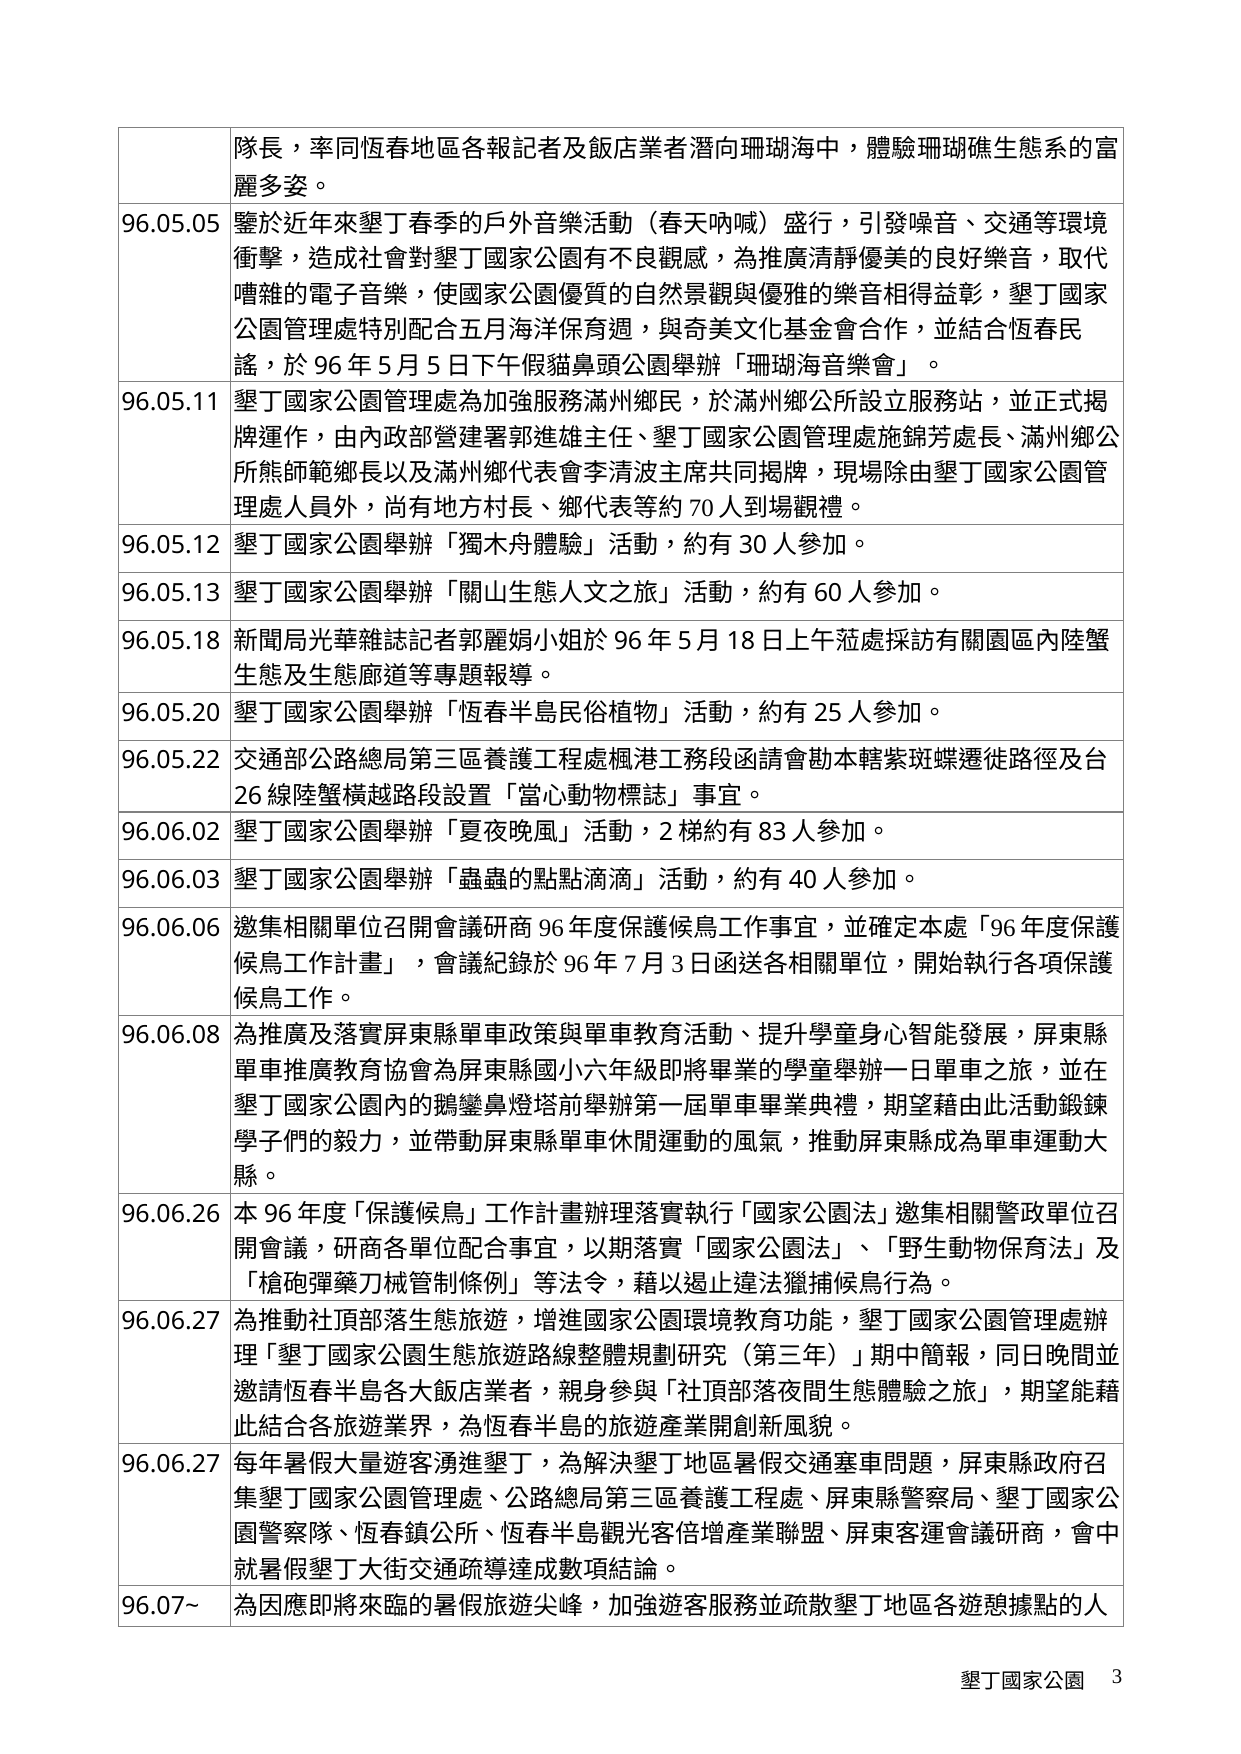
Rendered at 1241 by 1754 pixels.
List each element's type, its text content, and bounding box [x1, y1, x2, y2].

table_cell 96.05.13 [119, 573, 230, 620]
table_cell 96.06.02 [119, 813, 230, 859]
table_cell 96.06.03 [119, 860, 230, 907]
table_cell 每年暑假大量遊客湧進墾丁，為解決墾丁地區暑假交通塞車問題，屏東縣政府召集墾丁國家公園管理處、公路總局第三區養護工程處、屏東縣警察局、墾丁國家公園警察隊、恆春鎮公所、恆春半島觀光客倍增產業聯盟、屏東客運會議研商，會中就暑假墾丁大街交通疏導達成數項結論。 [231, 1444, 1123, 1585]
table_cell 墾丁國家公園舉辦「蟲蟲的點點滴滴」活動，約有40人參加。 [231, 860, 1123, 907]
table_cell 96.06.27 [119, 1444, 230, 1585]
table_cell 為推動社頂部落生態旅遊，增進國家公園環境教育功能，墾丁國家公園管理處辦理「墾丁國家公園生態旅遊路線整體規劃研究（第三年）」期中簡報，同日晚間並邀請恆春半島各大飯店業者，親身參與「社頂部落夜間生態體驗之旅」，期望能藉此結合各旅遊業界，為恆春半島的旅遊產業開創新風貌。 [231, 1301, 1123, 1443]
table_cell 96.06.27 [119, 1301, 230, 1443]
table_cell 96.05.18 [119, 621, 230, 692]
table_cell 墾丁國家公園舉辦「關山生態人文之旅」活動，約有60人參加。 [231, 573, 1123, 620]
table_cell 鑒於近年來墾丁春季的戶外音樂活動（春天吶喊）盛行，引發噪音、交通等環境衝擊，造成社會對墾丁國家公園有不良觀感，為推廣清靜優美的良好樂音，取代嘈雜的電子音樂，使國家公園優質的自然景觀與優雅的樂音相得益彰，墾丁國家公園管理處特別配合五月海洋保育週，與奇美文化基金會合作，並結合恆春民謠，於96年5月5日下午假貓鼻頭公園舉辦「珊瑚海音樂會」。 [231, 204, 1123, 381]
table_cell 96.05.20 [119, 693, 230, 739]
table_cell 96.06.06 [119, 908, 230, 1014]
table_cell 隊長，率同恆春地區各報記者及飯店業者潛向珊瑚海中，體驗珊瑚礁生態系的富麗多姿。 [231, 128, 1123, 203]
table_cell 為因應即將來臨的暑假旅遊尖峰，加強遊客服務並疏散墾丁地區各遊憩據點的人 [231, 1586, 1123, 1626]
table_cell 96.06.08 [119, 1016, 230, 1193]
table_cell 為推廣及落實屏東縣單車政策與單車教育活動、提升學童身心智能發展，屏東縣單車推廣教育協會為屏東縣國小六年級即將畢業的學童舉辦一日單車之旅，並在墾丁國家公園內的鵝鑾鼻燈塔前舉辦第一屆單車畢業典禮，期望藉由此活動鍛鍊學子們的毅力，並帶動屏東縣單車休閒運動的風氣，推動屏東縣成為單車運動大縣。 [231, 1016, 1123, 1193]
table_cell 墾丁國家公園舉辦「獨木舟體驗」活動，約有30人參加。 [231, 525, 1123, 572]
table_cell 96.05.12 [119, 525, 230, 572]
table_cell 96.07~ [119, 1586, 230, 1626]
table_cell 新聞局光華雜誌記者郭麗娟小姐於96年5月18日上午蒞處採訪有關園區內陸蟹生態及生態廊道等專題報導。 [231, 621, 1123, 692]
table_cell 96.05.05 [119, 204, 230, 381]
table_cell [119, 128, 230, 203]
table_cell 墾丁國家公園舉辦「夏夜晚風」活動，2梯約有83人參加。 [231, 813, 1123, 859]
table_cell 96.05.11 [119, 382, 230, 524]
table_cell 交通部公路總局第三區養護工程處楓港工務段函請會勘本轄紫斑蝶遷徙路徑及台26線陸蟹橫越路段設置「當心動物標誌」事宜。 [231, 741, 1123, 811]
table_cell 墾丁國家公園管理處為加強服務滿州鄉民，於滿州鄉公所設立服務站，並正式揭牌運作，由內政部營建署郭進雄主任、墾丁國家公園管理處施錦芳處長、滿州鄉公所熊師範鄉長以及滿州鄉代表會李清波主席共同揭牌，現場除由墾丁國家公園管理處人員外，尚有地方村長、鄉代表等約70人到場觀禮。 [231, 382, 1123, 524]
table_cell 96.05.22 [119, 741, 230, 811]
table_cell 96.06.26 [119, 1194, 230, 1300]
table_cell 墾丁國家公園舉辦「恆春半島民俗植物」活動，約有25人參加。 [231, 693, 1123, 739]
table_cell 邀集相關單位召開會議研商96年度保護候鳥工作事宜，並確定本處「96年度保護候鳥工作計畫」，會議紀錄於96年7月3日函送各相關單位，開始執行各項保護候鳥工作。 [231, 908, 1123, 1014]
table_cell 本96年度「保護候鳥」工作計畫辦理落實執行「國家公園法」邀集相關警政單位召開會議，研商各單位配合事宜，以期落實「國家公園法」、「野生動物保育法」及「槍砲彈藥刀械管制條例」等法令，藉以遏止違法獵捕候鳥行為。 [231, 1194, 1123, 1300]
